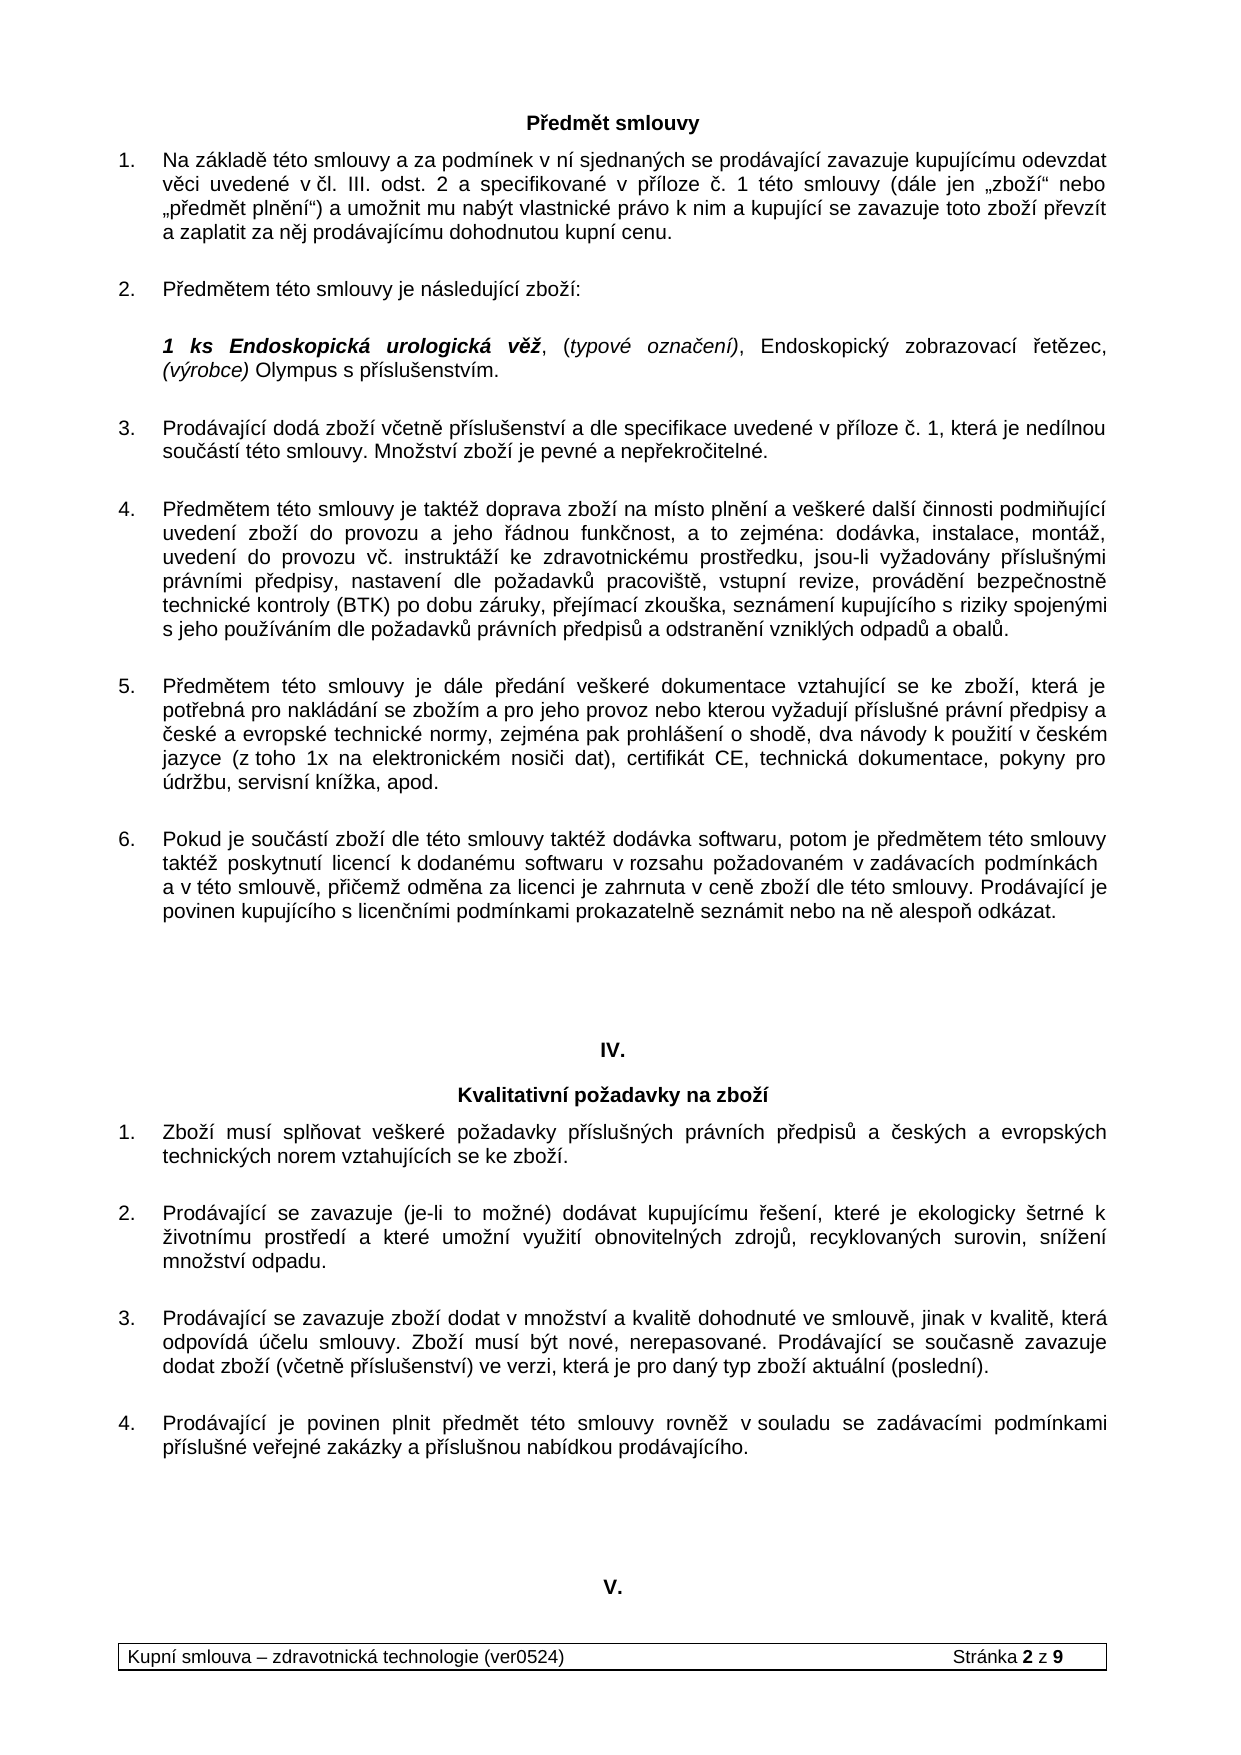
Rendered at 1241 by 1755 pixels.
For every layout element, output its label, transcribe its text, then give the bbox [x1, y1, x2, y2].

text 1 ks Endoskopická urologická věž, (typové označení), Endoskopický zobrazovací řetězec, (výrobce) Olympus s příslušenstvím. [162, 334, 1107, 382]
list Na základě této smlouvy a za podmínek v ní sjednaných se prodávající zavazuje kupujícímu odevzdat věci uvedené v čl. III. odst. 2 a specifikované v příloze č. 1 této smlouvy (dále jen „zboží“ nebo „předmět plnění“) a umožnit mu nabýt vlastnické právo k nim a kupující se zavazuje toto zboží převzít a zaplatit za něj prodávajícímu dohodnutou kupní cenu. [118, 148, 1107, 243]
list Pokud je součástí zboží dle této smlouvy taktéž dodávka softwaru, potom je předmětem této smlouvy taktéž poskytnutí licencí k dodanému softwaru v rozsahu požadovaném v zadávacích podmínkách a v této smlouvě, přičemž odměna za licenci je zahrnuta v ceně zboží dle této smlouvy. Prodávající je povinen kupujícího s licenčními podmínkami prokazatelně seznámit nebo na ně alespoň odkázat. [118, 827, 1107, 923]
text Kvalitativní požadavky na zboží [118, 1083, 1107, 1107]
list Prodávající je povinen plnit předmět této smlouvy rovněž v souladu se zadávacími podmínkami příslušné veřejné zakázky a příslušnou nabídkou prodávajícího. [118, 1411, 1107, 1459]
text V. [118, 1575, 1107, 1599]
list Předmětem této smlouvy je taktéž doprava zboží na místo plnění a veškeré další činnosti podmiňující uvedení zboží do provozu a jeho řádnou funkčnost, a to zejména: dodávka, instalace, montáž, uvedení do provozu vč. instruktáží ke zdravotnickému prostředku, jsou-li vyžadovány příslušnými právními předpisy, nastavení dle požadavků pracoviště, vstupní revize, provádění bezpečnostně technické kontroly (BTK) po dobu záruky, přejímací zkouška, seznámení kupujícího s riziky spojenými s jeho používáním dle požadavků právních předpisů a odstranění vzniklých odpadů a obalů. [118, 497, 1107, 640]
list Zboží musí splňovat veškeré požadavky příslušných právních předpisů a českých a evropských technických norem vztahujících se ke zboží. [118, 1119, 1107, 1167]
list Prodávající se zavazuje (je-li to možné) dodávat kupujícímu řešení, které je ekologicky šetrné k životnímu prostředí a které umožní využití obnovitelných zdrojů, recyklovaných surovin, snížení množství odpadu. [118, 1201, 1107, 1273]
list Prodávající se zavazuje zboží dodat v množství a kvalitě dohodnuté ve smlouvě, jinak v kvalitě, která odpovídá účelu smlouvy. Zboží musí být nové, nerepasované. Prodávající se současně zavazuje dodat zboží (včetně příslušenství) ve verzi, která je pro daný typ zboží aktuální (poslední). [118, 1306, 1107, 1378]
text IV. [118, 1038, 1107, 1062]
list Předmětem této smlouvy je dále předání veškeré dokumentace vztahující se ke zboží, která je potřebná pro nakládání se zbožím a pro jeho provoz nebo kterou vyžadují příslušné právní předpisy a české a evropské technické normy, zejména pak prohlášení o shodě, dva návody k použití v českém jazyce (z toho 1x na elektronickém nosiči dat), certifikát CE, technická dokumentace, pokyny pro údržbu, servisní knížka, apod. [118, 674, 1107, 793]
list Předmětem této smlouvy je následující zboží: [118, 277, 1107, 301]
subtitle Předmět smlouvy [118, 111, 1107, 135]
list Prodávající dodá zboží včetně příslušenství a dle specifikace uvedené v příloze č. 1, která je nedílnou součástí této smlouvy. Množství zboží je pevné a nepřekročitelné. [118, 415, 1107, 463]
